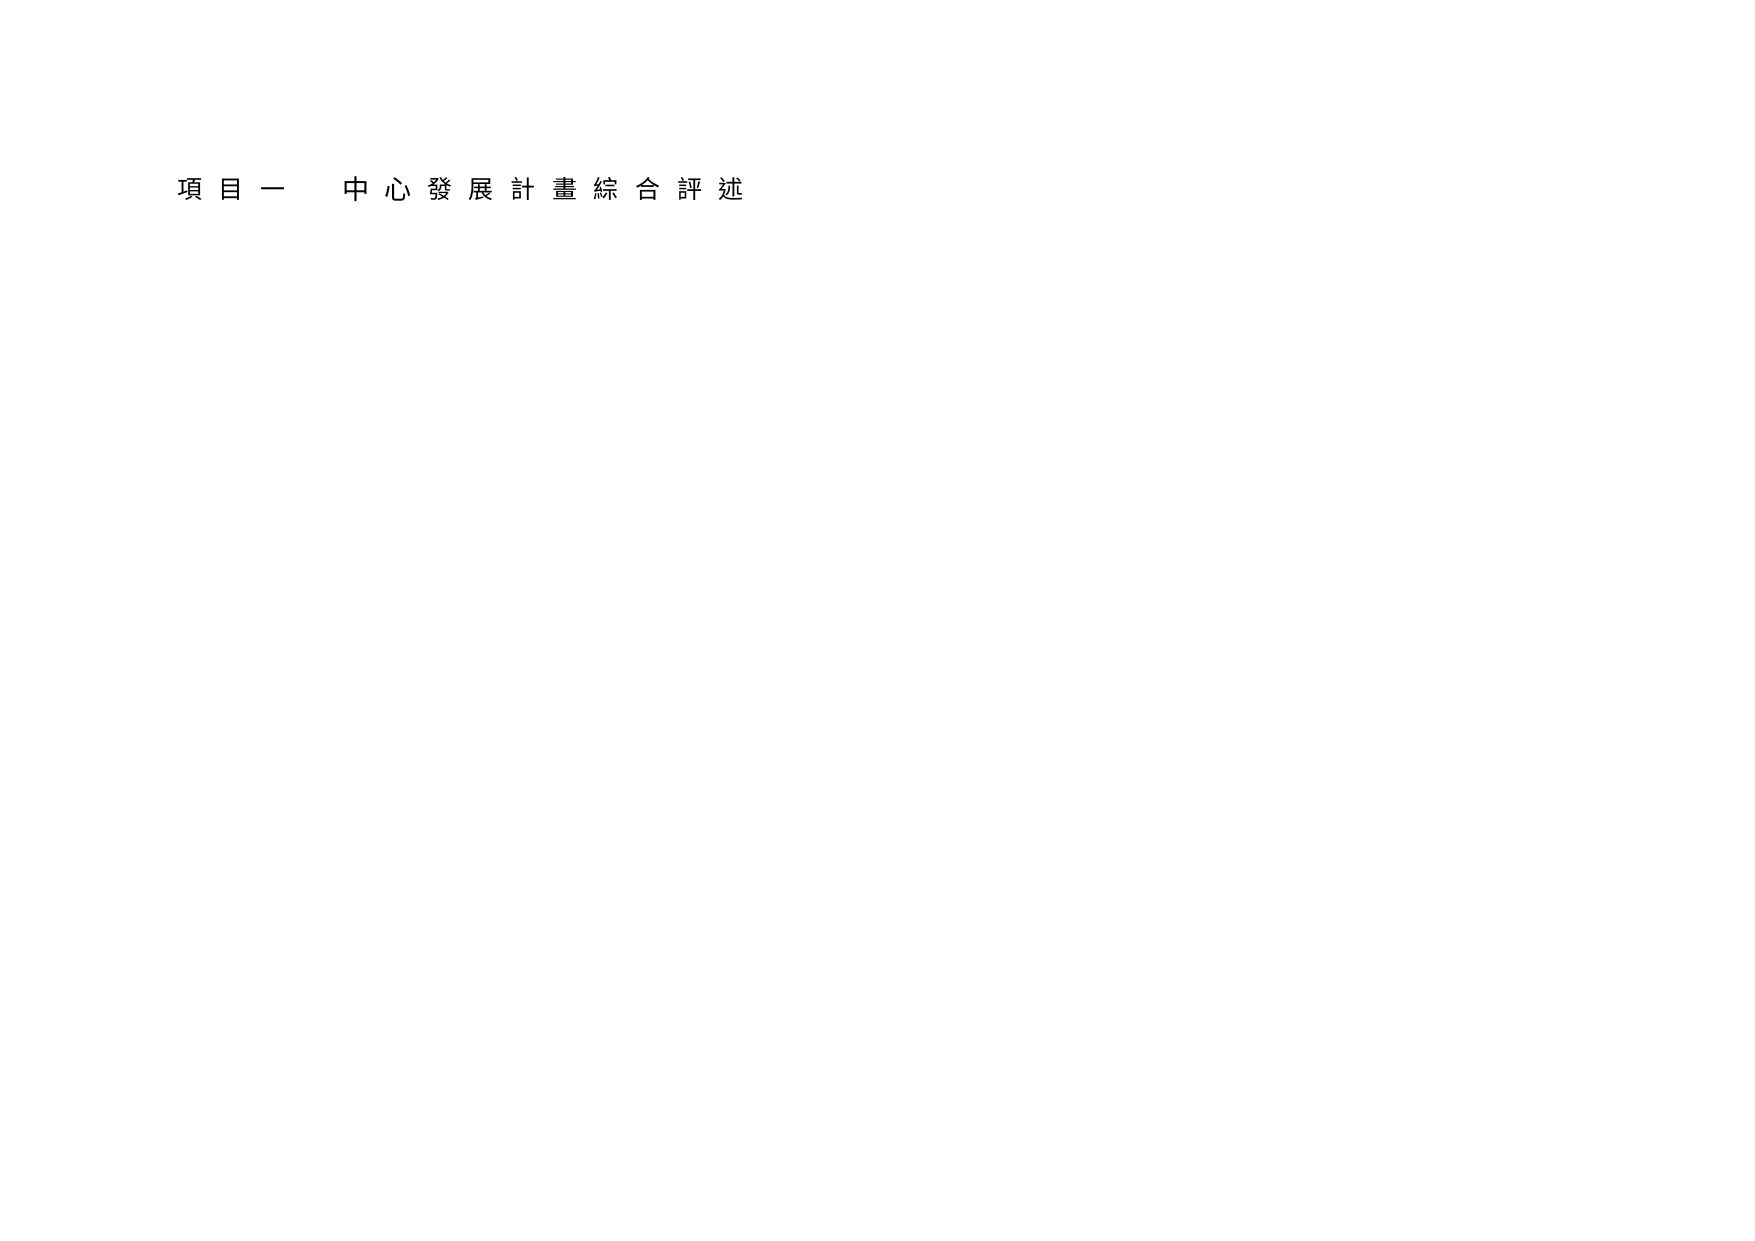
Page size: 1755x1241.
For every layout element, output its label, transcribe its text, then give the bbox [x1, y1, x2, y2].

text 項目一 中心發展計畫綜合評述 [151, 146, 1627, 208]
